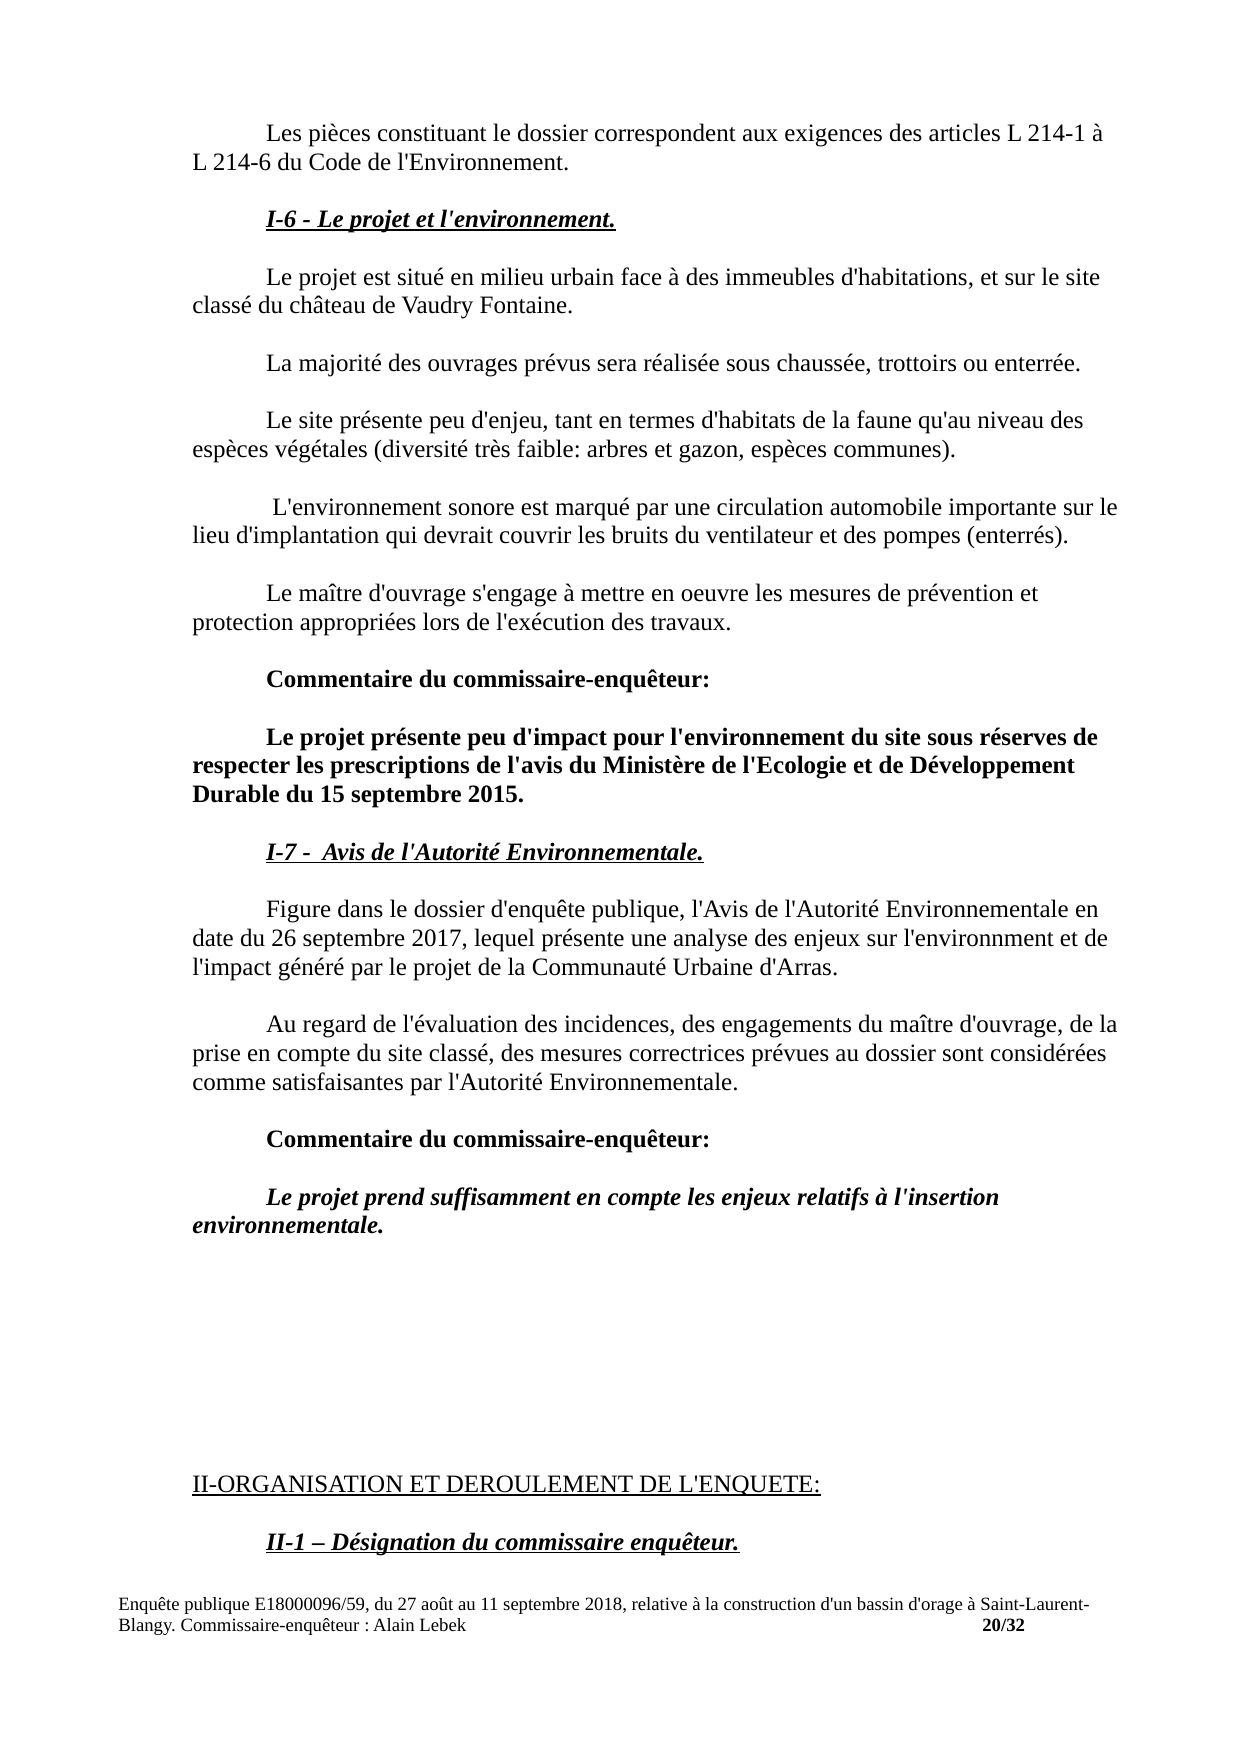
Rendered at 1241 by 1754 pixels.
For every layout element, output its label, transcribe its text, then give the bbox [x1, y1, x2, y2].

text Le site présente peu d'enjeu, tant en termes d'habitats de la faune qu'au niveau des espèces végétales (diversité très faible: arbres et gazon, espèces communes). [118, 406, 1122, 463]
text La majorité des ouvrages prévus sera réalisée sous chaussée, trottoirs ou enterrée. [118, 348, 1122, 377]
text L'environnement sonore est marqué par une circulation automobile importante sur le lieu d'implantation qui devrait couvrir les bruits du ventilateur et des pompes (enterrés). [118, 492, 1122, 549]
text I-6 - Le projet et l'environnement. [118, 204, 1122, 233]
text Commentaire du commissaire-enquêteur: [118, 1124, 1122, 1153]
text Au regard de l'évaluation des incidences, des engagements du maître d'ouvrage, de la prise en compte du site classé, des mesures correctrices prévues au dossier sont considérées comme satisfaisantes par l'Autorité Environnementale. [118, 1009, 1122, 1096]
text Le projet est situé en milieu urbain face à des immeubles d'habitations, et sur le site classé du château de Vaudry Fontaine. [118, 262, 1122, 319]
text Le maître d'ouvrage s'engage à mettre en oeuvre les mesures de prévention et protection appropriées lors de l'exécution des travaux. [118, 578, 1122, 636]
text Les pièces constituant le dossier correspondent aux exigences des articles L 214-1 à L 214-6 du Code de l'Environnement. [118, 118, 1122, 176]
text II-1 – Désignation du commissaire enquêteur. [118, 1527, 1122, 1556]
text Commentaire du commissaire-enquêteur: [118, 664, 1122, 693]
text I-7 - Avis de l'Autorité Environnementale. [118, 837, 1122, 866]
text Figure dans le dossier d'enquête publique, l'Avis de l'Autorité Environnementale en date du 26 septembre 2017, lequel présente une analyse des enjeux sur l'environnment et de l'impact généré par le projet de la Communauté Urbaine d'Arras. [118, 894, 1122, 981]
text Le projet prend suffisamment en compte les enjeux relatifs à l'insertion environnementale. [118, 1182, 1122, 1239]
text Le projet présente peu d'impact pour l'environnement du site sous réserves de respecter les prescriptions de l'avis du Ministère de l'Ecologie et de Développement Durable du 15 septembre 2015. [118, 722, 1122, 808]
text II-ORGANISATION ET DEROULEMENT DE L'ENQUETE: [118, 1469, 1122, 1498]
